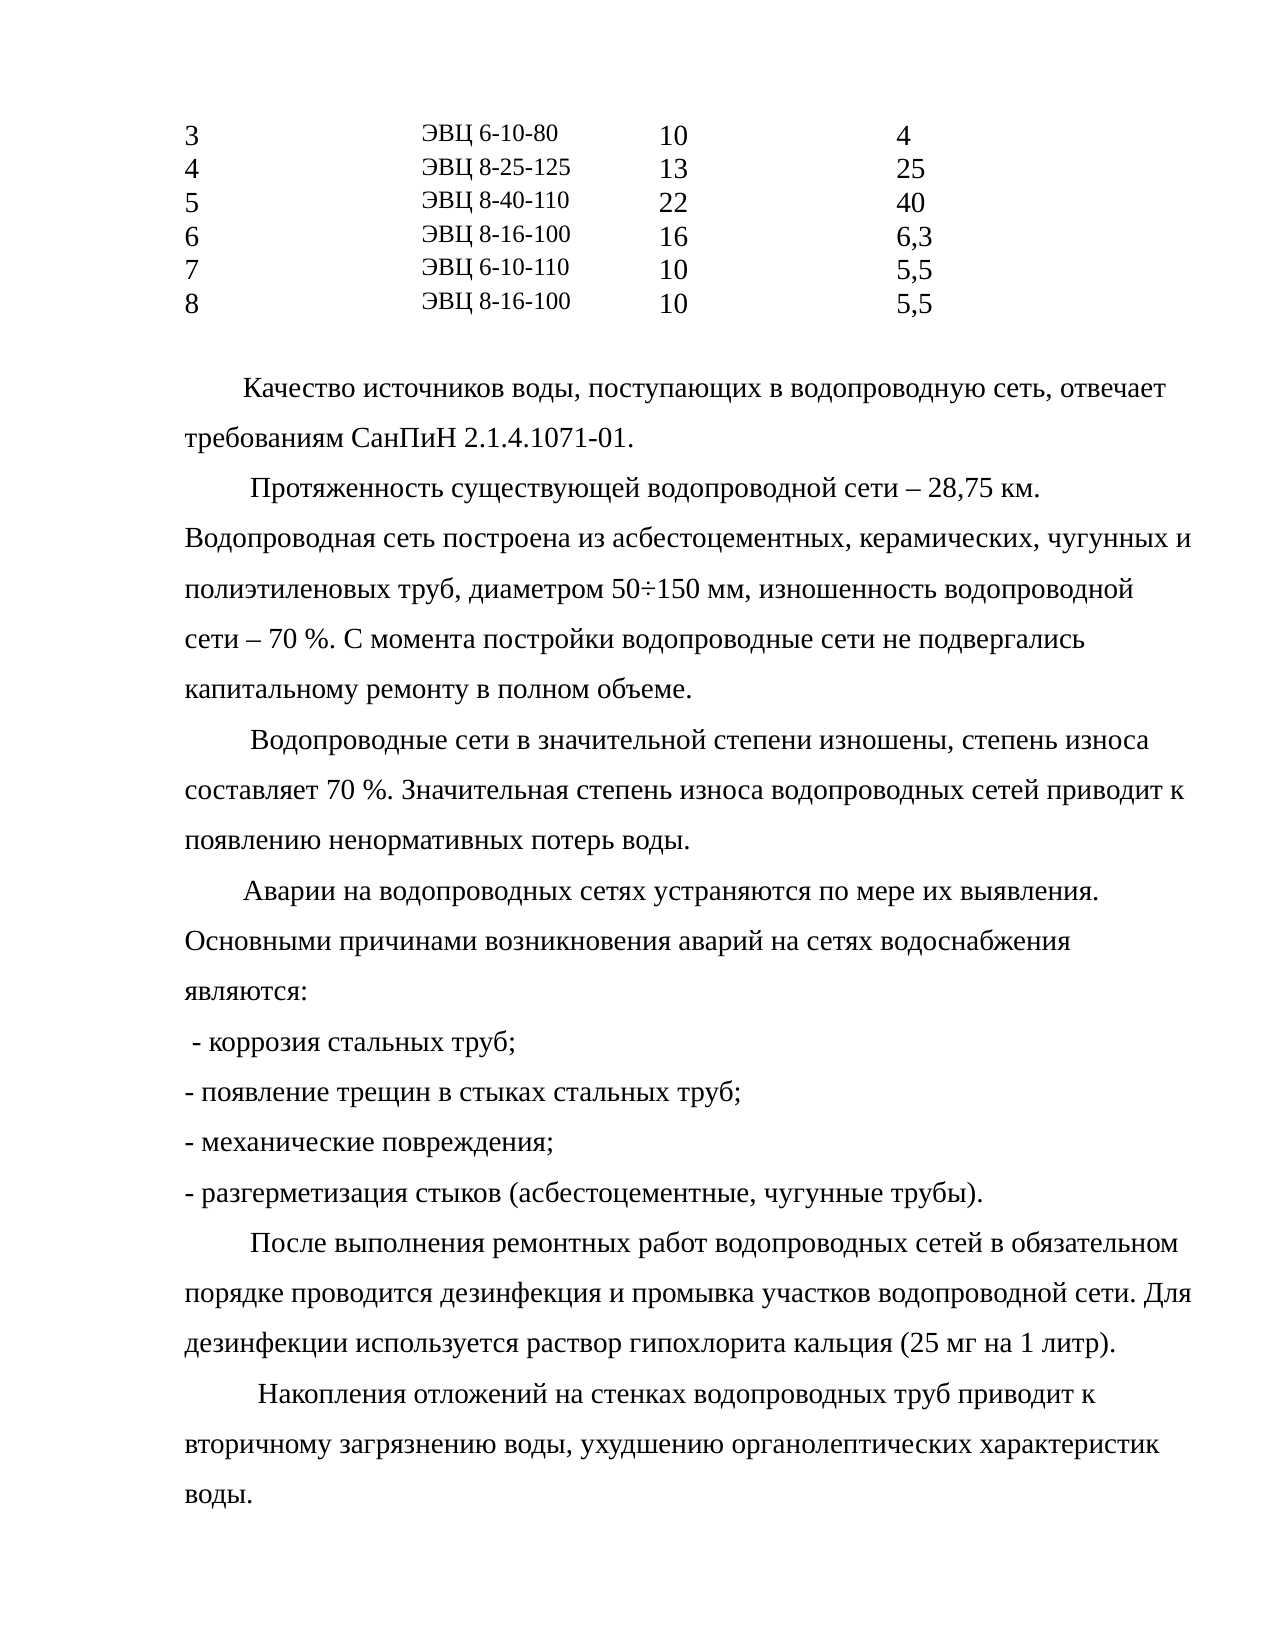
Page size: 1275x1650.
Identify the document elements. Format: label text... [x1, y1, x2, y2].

table_cell 16 [648, 219, 885, 252]
text После выполнения ремонтных работ водопроводных сетей в обязательном порядке проводится дезинфекция и промывка участков водопроводной сети. Для дезинфекции используется раствор гипохлорита кальция (25 мг на 1 литр). [184, 1225, 1193, 1359]
text - разгерметизация стыков (асбестоцементные, чугунные трубы). [184, 1175, 1193, 1208]
text Качество источников воды, поступающих в водопроводную сеть, отвечает требованиям СанПиН 2.1.4.1071-01. [184, 370, 1193, 453]
text - механические повреждения; [184, 1124, 1193, 1158]
table_cell 10 [648, 118, 885, 152]
table_cell 13 [648, 152, 885, 185]
table_cell ЭВЦ 8-16-100 [410, 286, 647, 319]
text - коррозия стальных труб; [184, 1024, 1193, 1057]
table_cell 8 [173, 286, 410, 319]
table_cell 6,3 [885, 219, 1188, 252]
table_cell 10 [648, 286, 885, 319]
table_cell 10 [648, 252, 885, 286]
table_cell 25 [885, 152, 1188, 185]
text Водопроводные сети в значительной степени изношены, степень износа составляет 70 %. Значительная степень износа водопроводных сетей приводит к появлению ненормативных потерь воды. [184, 722, 1193, 856]
table_cell ЭВЦ 6-10-110 [410, 252, 647, 286]
text - появление трещин в стыках стальных труб; [184, 1074, 1193, 1108]
table_cell 40 [885, 185, 1188, 219]
table_cell ЭВЦ 8-40-110 [410, 185, 647, 219]
table_cell ЭВЦ 6-10-80 [410, 118, 647, 152]
table_cell 3 [173, 118, 410, 152]
table_cell 7 [173, 252, 410, 286]
table_cell 4 [173, 152, 410, 185]
table_cell ЭВЦ 8-16-100 [410, 219, 647, 252]
table_cell 5,5 [885, 252, 1188, 286]
table_cell 4 [885, 118, 1188, 152]
table_cell 5 [173, 185, 410, 219]
table_cell 22 [648, 185, 885, 219]
table_cell 6 [173, 219, 410, 252]
table_cell 5,5 [885, 286, 1188, 319]
text Накопления отложений на стенках водопроводных труб приводит к вторичному загрязнению воды, ухудшению органолептических характеристик воды. [184, 1376, 1193, 1510]
table_cell ЭВЦ 8-25-125 [410, 152, 647, 185]
text Протяженность существующей водопроводной сети – 28,75 км. Водопроводная сеть построена из асбестоцементных, керамических, чугунных и полиэтиленовых труб, диаметром 50÷150 мм, изношенность водопроводной сети – 70 %. С момента постройки водопроводные сети не подвергались капитальному ремонту в полном объеме. [184, 470, 1193, 705]
text Аварии на водопроводных сетях устраняются по мере их выявления. Основными причинами возникновения аварий на сетях водоснабжения являются: [184, 873, 1193, 1007]
